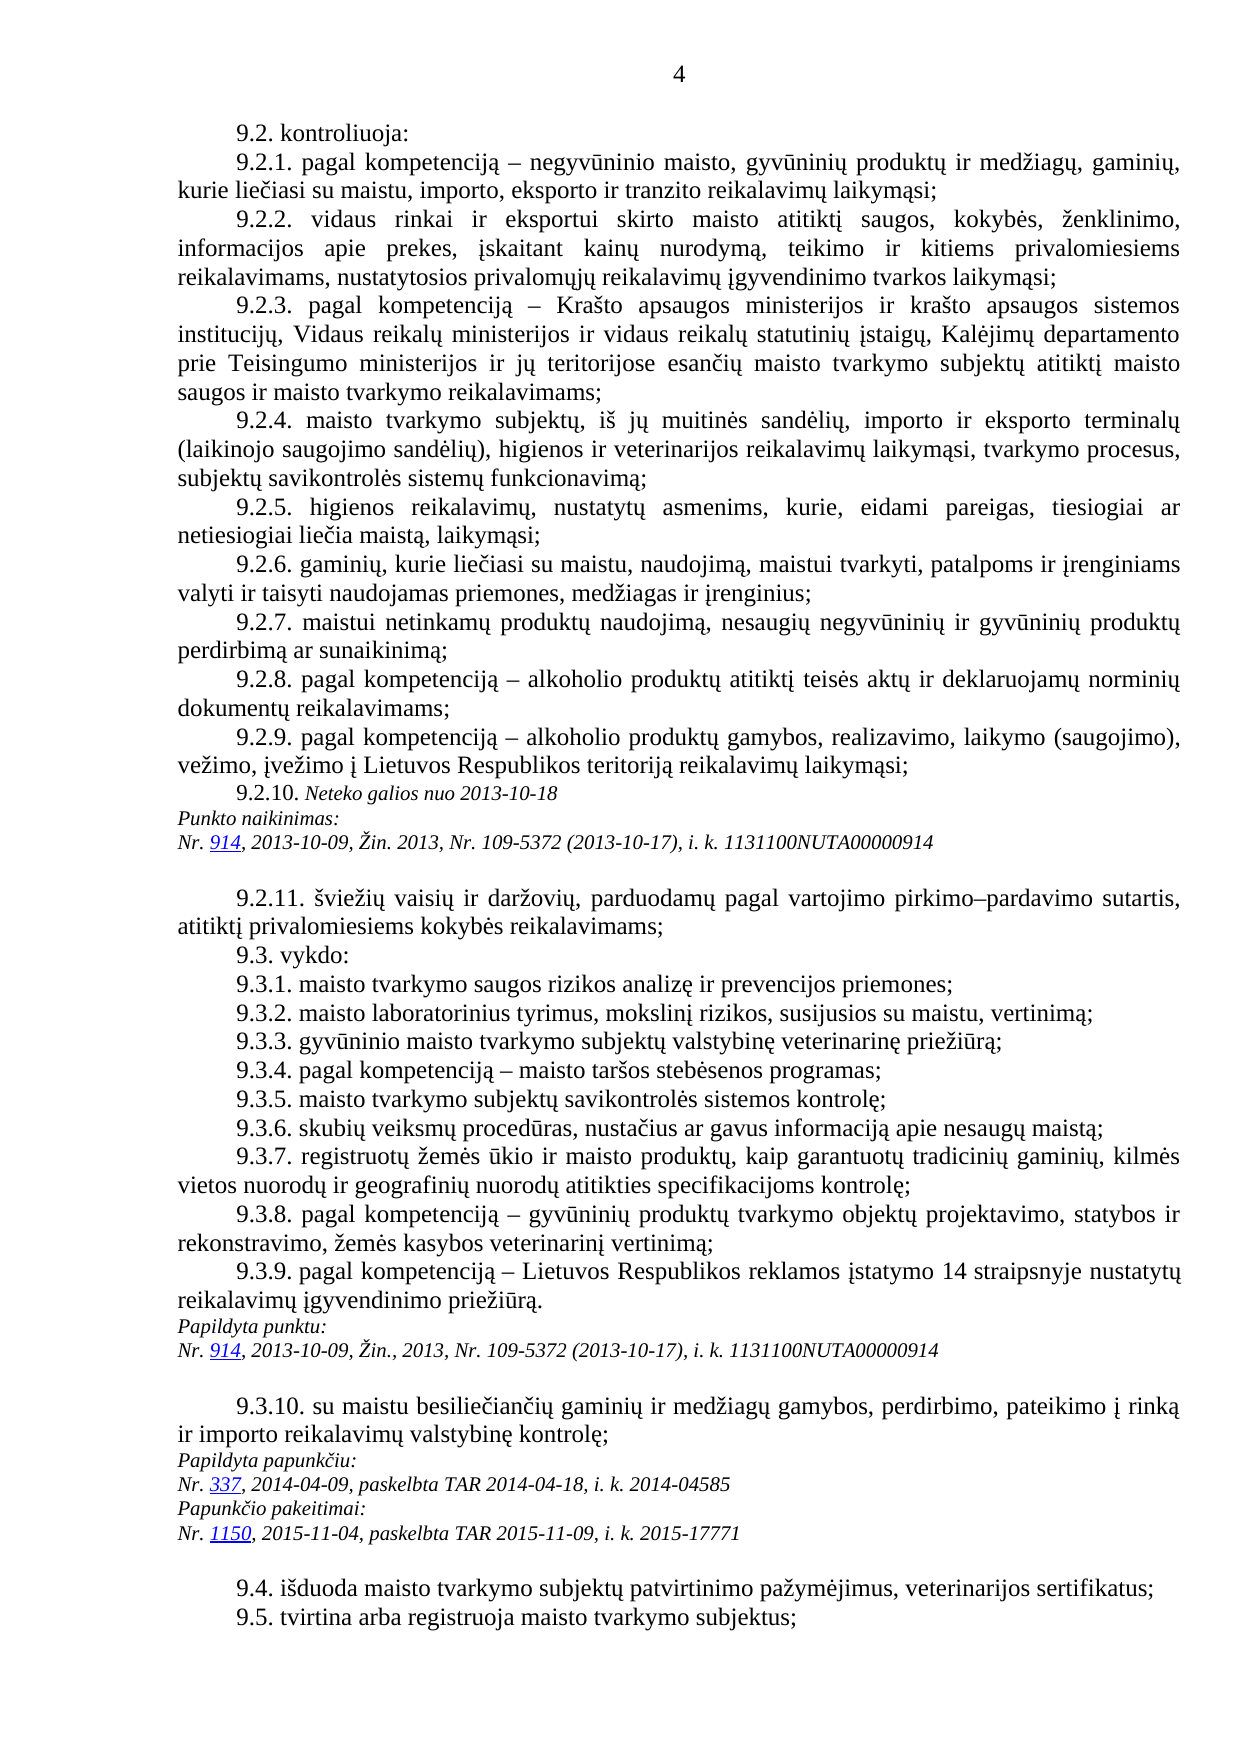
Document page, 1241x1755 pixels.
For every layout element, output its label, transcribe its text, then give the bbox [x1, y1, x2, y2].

text 9.2.3. pagal kompetenciją – Krašto apsaugos ministerijos ir krašto apsaugos sistemos institucijų, Vidaus reikalų ministerijos ir vidaus reikalų statutinių įstaigų, Kalėjimų departamento prie Teisingumo ministerijos ir jų teritorijose esančių maisto tvarkymo subjektų atitiktį maisto saugos ir maisto tvarkymo reikalavimams; [177, 291, 1181, 406]
text Nr. 914, 2013-10-09, Žin. 2013, Nr. 109-5372 (2013-10-17), i. k. 1131100NUTA00000914 [177, 830, 1181, 854]
text 9.2.10. Neteko galios nuo 2013-10-18 [177, 779, 1181, 806]
text 9.3.2. maisto laboratorinius tyrimus, mokslinį rizikos, susijusios su maistu, vertinimą; [177, 998, 1181, 1026]
text Nr. 1150, 2015-11-04, paskelbta TAR 2015-11-09, i. k. 2015-17771 [177, 1520, 1181, 1544]
text Papildyta papunkčiu: [177, 1448, 1181, 1472]
text 9.3.10. su maistu besiliečiančių gaminių ir medžiagų gamybos, perdirbimo, pateikimo į rinką ir importo reikalavimų valstybinę kontrolę; [177, 1391, 1181, 1448]
text 9.2. kontroliuoja: [177, 118, 1181, 147]
text 9.5. tvirtina arba registruoja maisto tvarkymo subjektus; [177, 1602, 1181, 1631]
text 9.3.6. skubių veiksmų procedūras, nustačius ar gavus informaciją apie nesaugų maistą; [177, 1113, 1181, 1141]
text 9.2.8. pagal kompetenciją – alkoholio produktų atitiktį teisės aktų ir deklaruojamų norminių dokumentų reikalavimams; [177, 664, 1181, 722]
text Papunkčio pakeitimai: [177, 1496, 1181, 1520]
text 9.2.5. higienos reikalavimų, nustatytų asmenims, kurie, eidami pareigas, tiesiogiai ar netiesiogiai liečia maistą, laikymąsi; [177, 492, 1181, 549]
text 9.2.9. pagal kompetenciją – alkoholio produktų gamybos, realizavimo, laikymo (saugojimo), vežimo, įvežimo į Lietuvos Respublikos teritoriją reikalavimų laikymąsi; [177, 722, 1181, 779]
text 9.3.9. pagal kompetenciją – Lietuvos Respublikos reklamos įstatymo 14 straipsnyje nustatytų reikalavimų įgyvendinimo priežiūrą. [177, 1256, 1181, 1314]
text 9.3. vykdo: [177, 940, 1181, 969]
text 9.2.2. vidaus rinkai ir eksportui skirto maisto atitiktį saugos, kokybės, ženklinimo, informacijos apie prekes, įskaitant kainų nurodymą, teikimo ir kitiems privalomiesiems reikalavimams, nustatytosios privalomųjų reikalavimų įgyvendinimo tvarkos laikymąsi; [177, 204, 1181, 291]
text 9.2.4. maisto tvarkymo subjektų, iš jų muitinės sandėlių, importo ir eksporto terminalų (laikinojo saugojimo sandėlių), higienos ir veterinarijos reikalavimų laikymąsi, tvarkymo procesus, subjektų savikontrolės sistemų funkcionavimą; [177, 406, 1181, 492]
text 9.3.3. gyvūninio maisto tvarkymo subjektų valstybinę veterinarinę priežiūrą; [177, 1026, 1181, 1055]
text 9.2.1. pagal kompetenciją – negyvūninio maisto, gyvūninių produktų ir medžiagų, gaminių, kurie liečiasi su maistu, importo, eksporto ir tranzito reikalavimų laikymąsi; [177, 147, 1181, 204]
text Punkto naikinimas: [177, 806, 1181, 830]
text 9.2.7. maistui netinkamų produktų naudojimą, nesaugių negyvūninių ir gyvūninių produktų perdirbimą ar sunaikinimą; [177, 607, 1181, 664]
text 9.3.4. pagal kompetenciją – maisto taršos stebėsenos programas; [177, 1055, 1181, 1084]
text Papildyta punktu: [177, 1314, 1181, 1338]
text 9.4. išduoda maisto tvarkymo subjektų patvirtinimo pažymėjimus, veterinarijos sertifikatus; [177, 1573, 1181, 1602]
text 9.2.6. gaminių, kurie liečiasi su maistu, naudojimą, maistui tvarkyti, patalpoms ir įrenginiams valyti ir taisyti naudojamas priemones, medžiagas ir įrenginius; [177, 549, 1181, 607]
text 9.3.7. registruotų žemės ūkio ir maisto produktų, kaip garantuotų tradicinių gaminių, kilmės vietos nuorodų ir geografinių nuorodų atitikties specifikacijoms kontrolę; [177, 1141, 1181, 1199]
text 9.2.11. šviežių vaisių ir daržovių, parduodamų pagal vartojimo pirkimo–pardavimo sutartis, atitiktį privalomiesiems kokybės reikalavimams; [177, 883, 1181, 940]
text Nr. 337, 2014-04-09, paskelbta TAR 2014-04-18, i. k. 2014-04585 [177, 1472, 1181, 1496]
text 9.3.1. maisto tvarkymo saugos rizikos analizę ir prevencijos priemones; [177, 969, 1181, 998]
text 9.3.8. pagal kompetenciją – gyvūninių produktų tvarkymo objektų projektavimo, statybos ir rekonstravimo, žemės kasybos veterinarinį vertinimą; [177, 1199, 1181, 1256]
text Nr. 914, 2013-10-09, Žin., 2013, Nr. 109-5372 (2013-10-17), i. k. 1131100NUTA00000914 [177, 1338, 1181, 1362]
text 9.3.5. maisto tvarkymo subjektų savikontrolės sistemos kontrolę; [177, 1084, 1181, 1113]
